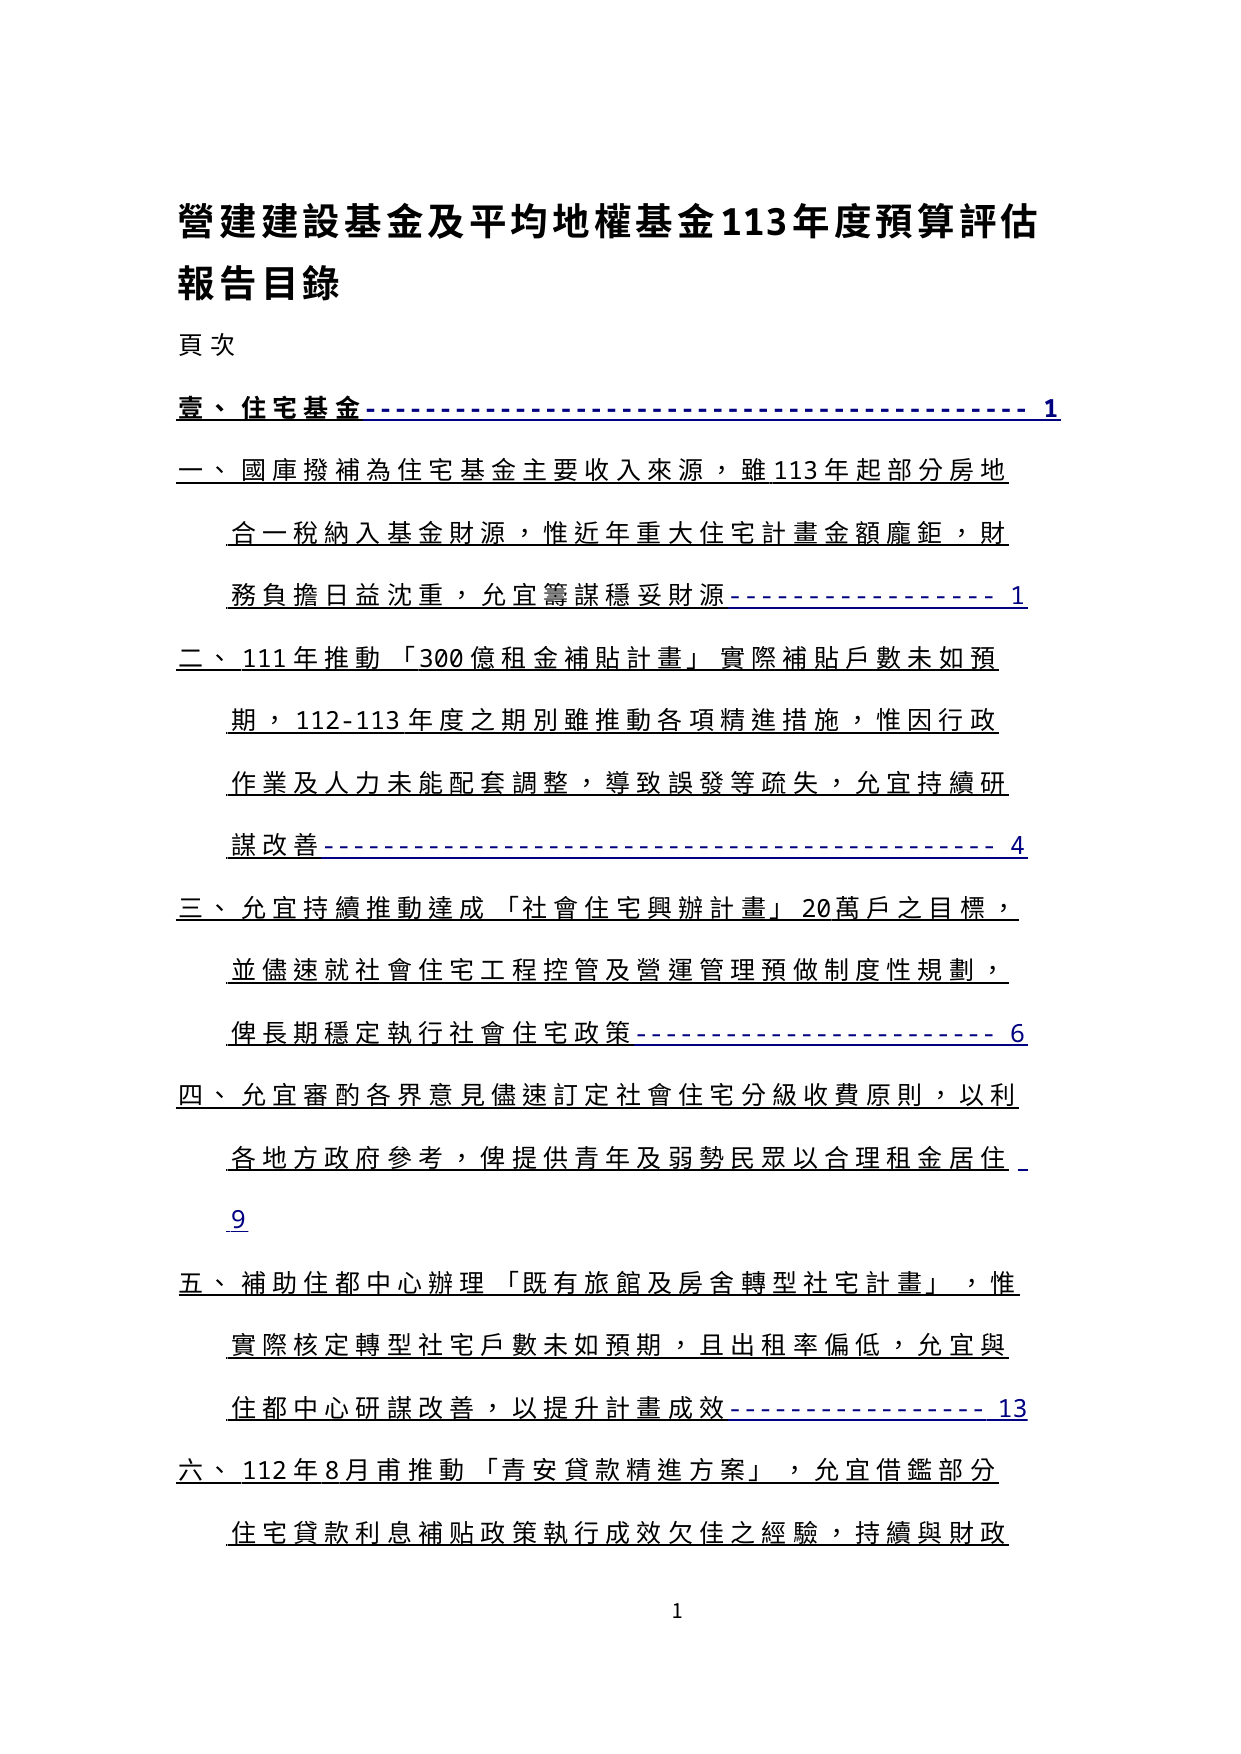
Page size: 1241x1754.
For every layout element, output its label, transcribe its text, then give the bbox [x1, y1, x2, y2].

text 六、112年8月甫推動「青安貸款精進方案」，允宜借鑑部分住宅貸款利息補贴政策執行成效欠佳之經驗，持續與財政 [176, 1427, 1028, 1552]
text 四、允宜審酌各界意見儘速訂定社會住宅分級收費原則，以利各地方政府參考，俾提供青年及弱勢民眾以合理租金居住 9 [176, 1052, 1028, 1240]
text 五、補助住都中心辦理「既有旅館及房舍轉型社宅計畫」，惟實際核定轉型社宅戶數未如預期，且出租率偏低，允宜與住都中心研謀改善，以提升計畫成效 13 [176, 1240, 1028, 1427]
text 三、允宜持續推動達成「社會住宅興辦計畫」20萬戶之目標，並儘速就社會住宅工程控管及營運管理預做制度性規劃，俾長期穩定執行社會住宅政策 6 [176, 865, 1028, 1052]
text 二、111年推動「300億租金補貼計畫」實際補貼戶數未如預期，112-113年度之期別雖推動各項精進措施，惟因行政作業及人力未能配套調整，導致誤發等疏失，允宜持續研謀改善 4 [176, 615, 1028, 865]
text [176, 421, 1061, 427]
text 營建建設基金及平均地權基金113年度預算評估報告目錄 頁次 [176, 177, 1061, 365]
text 壹、住宅基金 1 [176, 365, 1061, 419]
text 一、國庫撥補為住宅基金主要收入來源，雖113年起部分房地合一稅納入基金財源，惟近年重大住宅計畫金額龐鉅，財務負擔日益沈重，允宜籌謀穩妥財源 1 [176, 427, 1028, 615]
